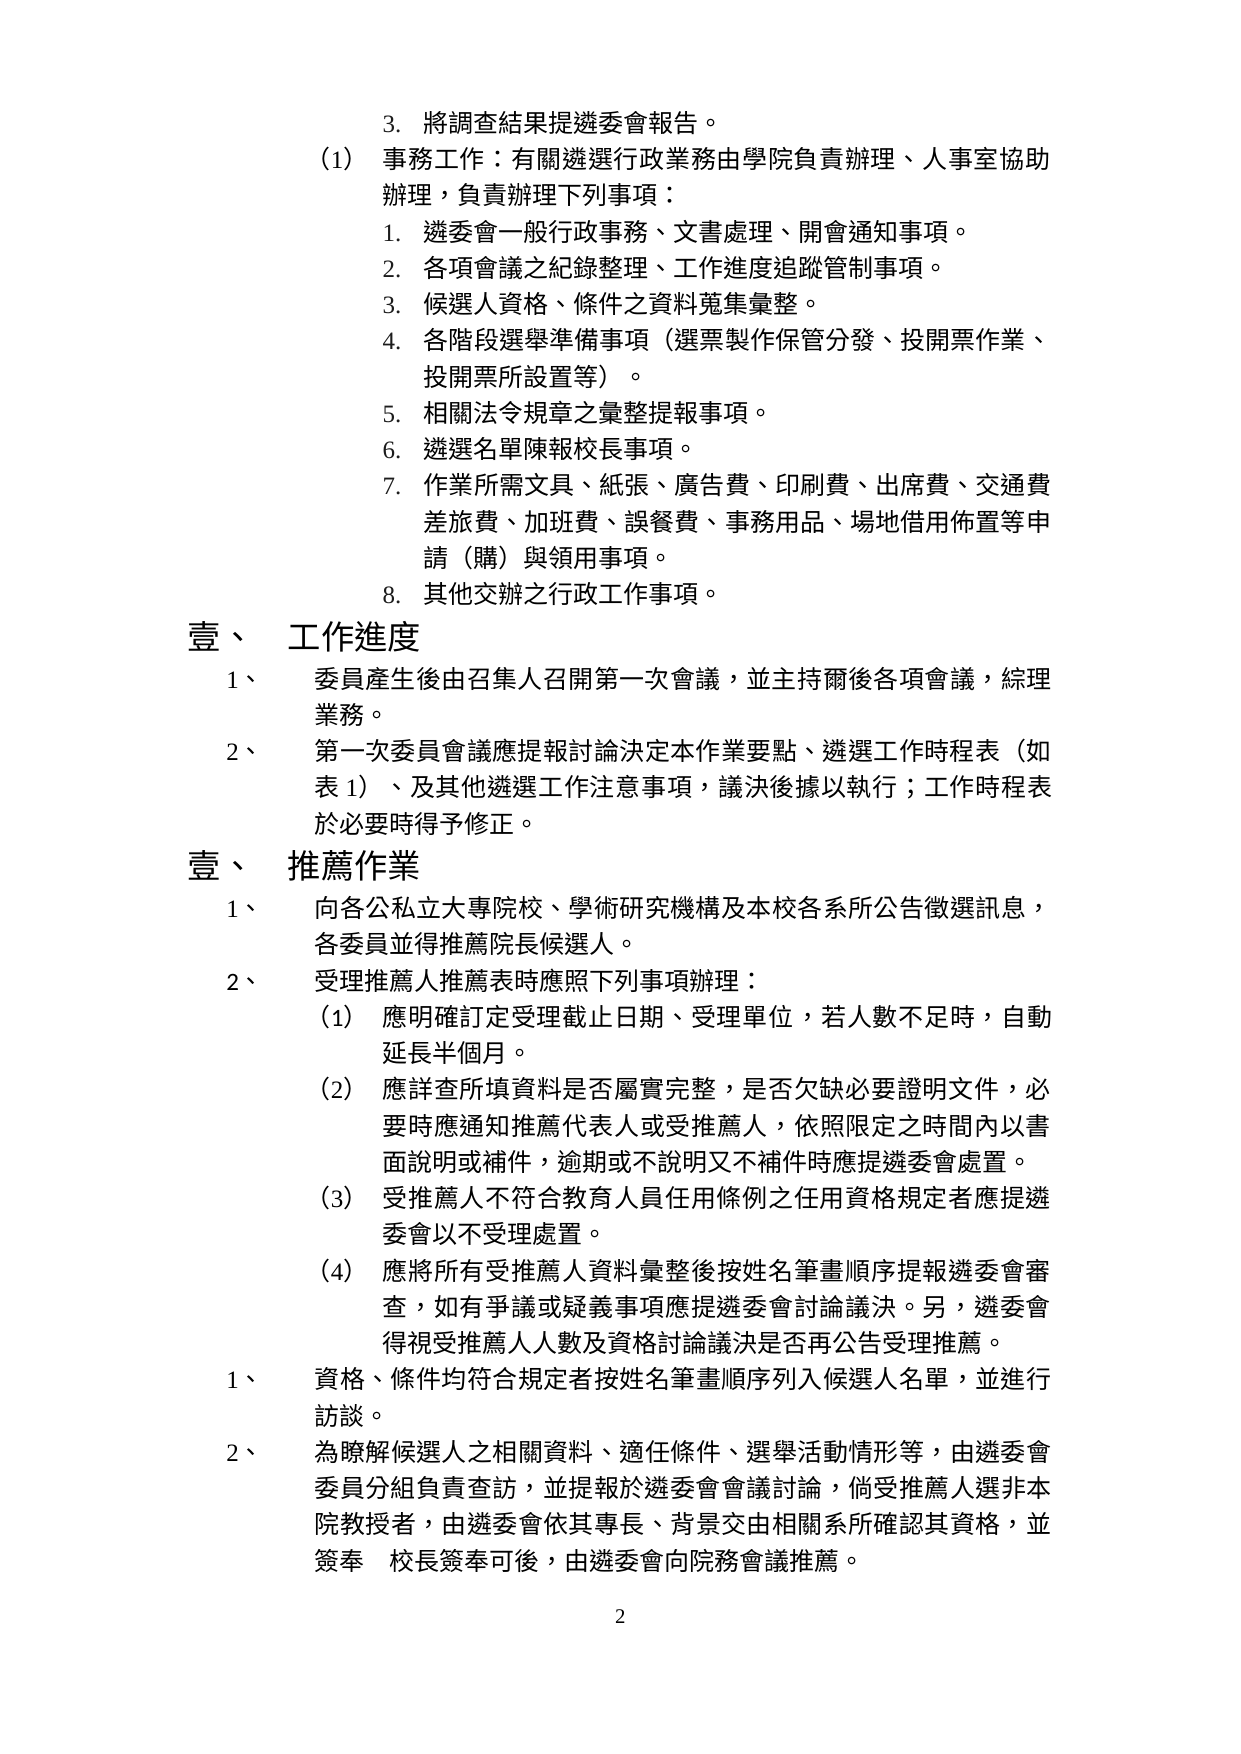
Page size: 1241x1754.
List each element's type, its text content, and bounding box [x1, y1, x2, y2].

list 事務工作：有關遴選行政業務由學院負責辦理、人事室協助辦理，負責辦理下列事項： [306, 139, 1053, 212]
list 應將所有受推薦人資料彙整後按姓名筆畫順序提報遴委會審查，如有爭議或疑義事項應提遴委會討論議決。另，遴委會得視受推薦人人數及資格討論議決是否再公告受理推薦。 [306, 1251, 1053, 1360]
list 將調查結果提遴委會報告。 [382, 103, 1053, 139]
list 第一次委員會議應提報討論決定本作業要點、遴選工作時程表（如表1）、及其他遴選工作注意事項，議決後據以執行；工作時程表於必要時得予修正。 [226, 732, 1053, 840]
list 相關法令規章之彙整提報事項。 [382, 393, 1053, 429]
list 向各公私立大專院校、學術研究機構及本校各系所公告徵選訊息，各委員並得推薦院長候選人。 [226, 888, 1053, 961]
list 遴委會一般行政事務、文書處理、開會通知事項。 [382, 212, 1053, 248]
list 受推薦人不符合教育人員任用條例之任用資格規定者應提遴委會以不受理處置。 [306, 1178, 1053, 1251]
list 委員產生後由召集人召開第一次會議，並主持爾後各項會議，綜理業務。 [226, 659, 1053, 732]
list 為瞭解候選人之相關資料、適任條件、選舉活動情形等，由遴委會委員分組負責查訪，並提報於遴委會會議討論，倘受推薦人選非本院教授者，由遴委會依其專長、背景交由相關系所確認其資格，並簽奉 校長簽奉可後，由遴委會向院務會議推薦。 [226, 1432, 1053, 1577]
list 受理推薦人推薦表時應照下列事項辦理： [226, 961, 1053, 997]
list 其他交辦之行政工作事項。 [382, 574, 1053, 611]
list 應明確訂定受理截止日期、受理單位，若人數不足時，自動延長半個月。 [306, 997, 1053, 1070]
list 作業所需文具、紙張、廣告費、印刷費、出席費、交通費、差旅費、加班費、誤餐費、事務用品、場地借用佈置等申請（購）與領用事項。 [382, 466, 1053, 574]
list 推薦作業 [187, 840, 1053, 888]
list 各項會議之紀錄整理、工作進度追蹤管制事項。 [382, 248, 1053, 284]
list 候選人資格、條件之資料蒐集彙整。 [382, 284, 1053, 321]
list 各階段選舉準備事項（選票製作保管分發、投開票作業、投開票所設置等）。 [382, 321, 1053, 393]
list 應詳查所填資料是否屬實完整，是否欠缺必要證明文件，必要時應通知推薦代表人或受推薦人，依照限定之時間內以書面說明或補件，逾期或不說明又不補件時應提遴委會處置。 [306, 1070, 1053, 1178]
list 工作進度 [187, 611, 1053, 659]
list 遴選名單陳報校長事項。 [382, 429, 1053, 466]
list 資格、條件均符合規定者按姓名筆畫順序列入候選人名單，並進行訪談。 [226, 1360, 1053, 1432]
